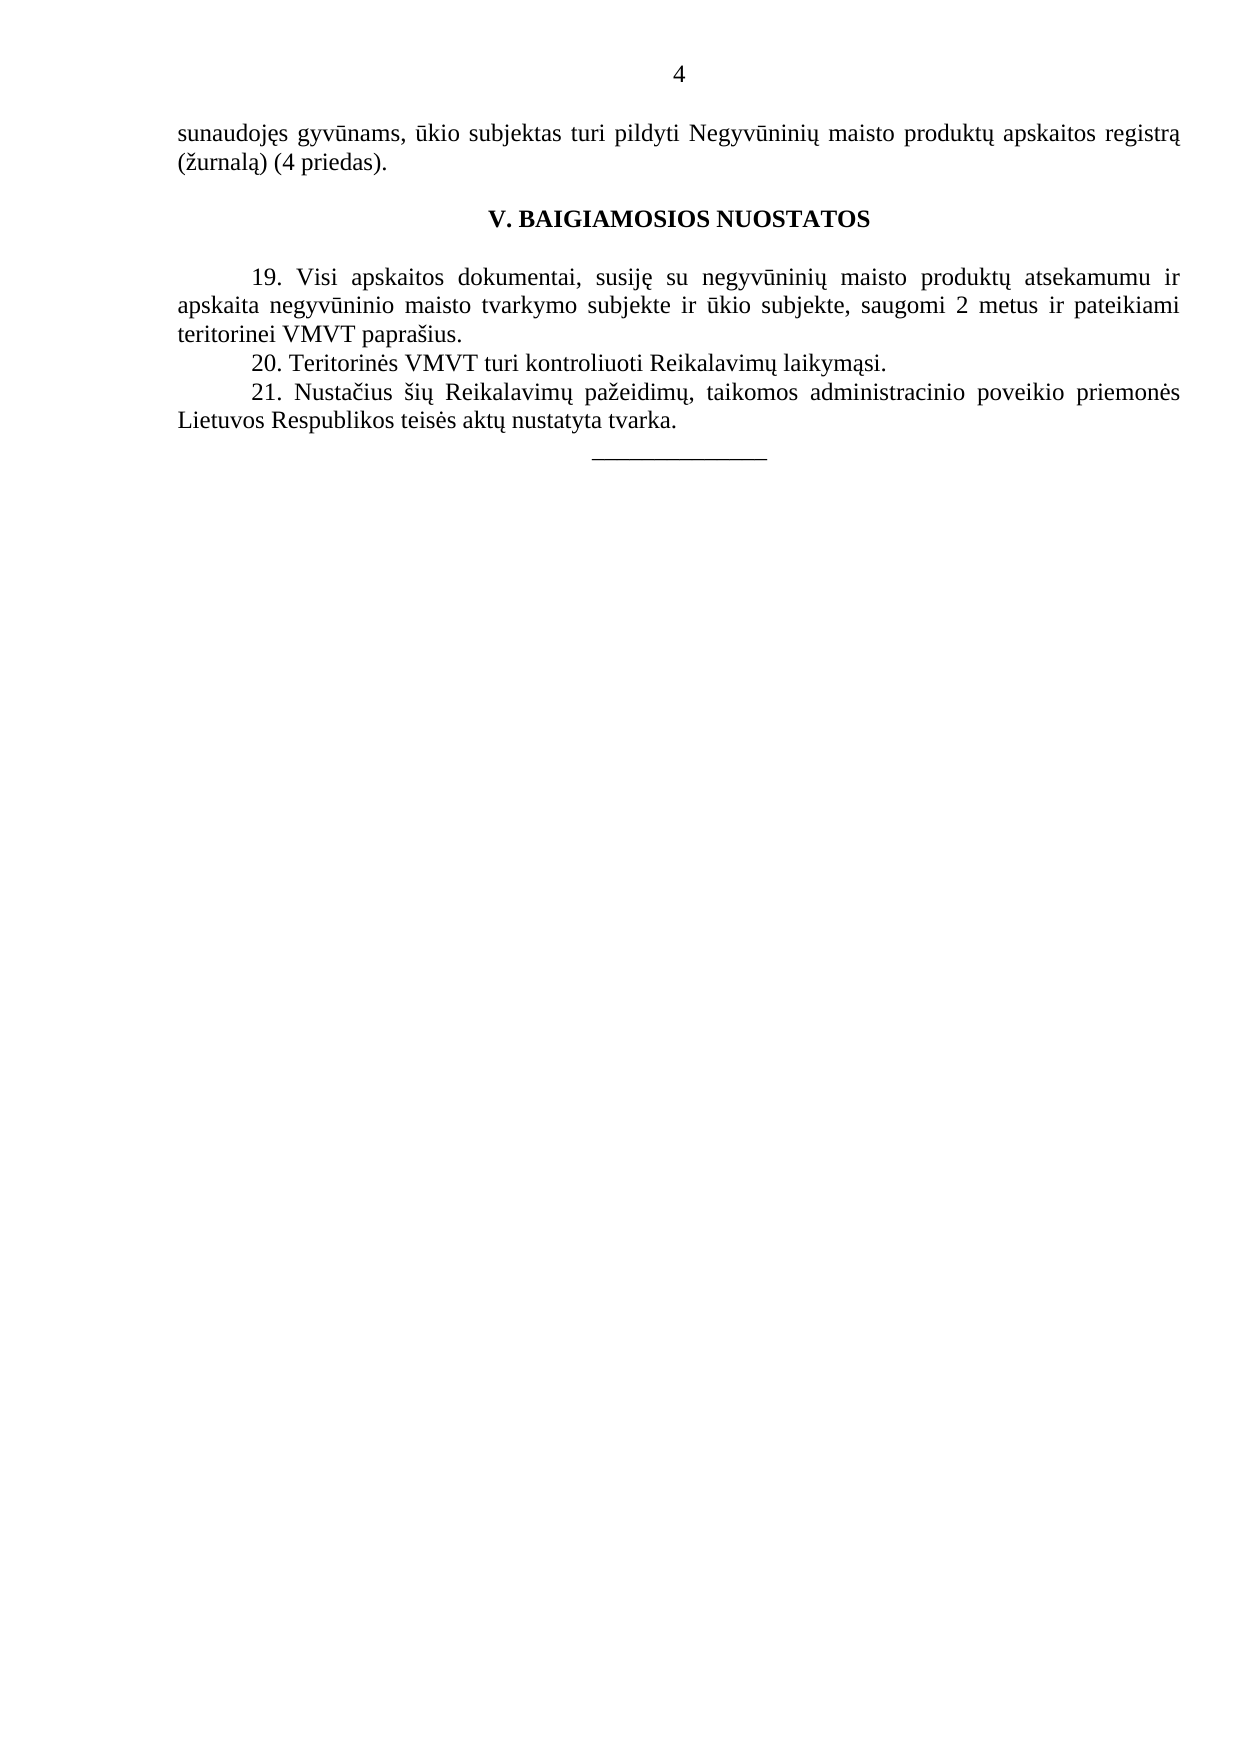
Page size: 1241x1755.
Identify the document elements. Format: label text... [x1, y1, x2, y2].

text V. BAIGIAMOSIOS NUOSTATOS [177, 204, 1181, 233]
text 19. Visi apskaitos dokumentai, susiję su negyvūninių maisto produktų atsekamumu ir apskaita negyvūninio maisto tvarkymo subjekte ir ūkio subjekte, saugomi 2 metus ir pateikiami teritorinei VMVT paprašius. [177, 262, 1181, 348]
text 20. Teritorinės VMVT turi kontroliuoti Reikalavimų laikymąsi. [177, 348, 1181, 377]
text sunaudojęs gyvūnams, ūkio subjektas turi pildyti Negyvūninių maisto produktų apskaitos registrą (žurnalą) (4 priedas). [177, 118, 1181, 176]
text 21. Nustačius šių Reikalavimų pažeidimų, taikomos administracinio poveikio priemonės Lietuvos Respublikos teisės aktų nustatyta tvarka. [177, 377, 1181, 434]
text ______________ [177, 434, 1181, 463]
